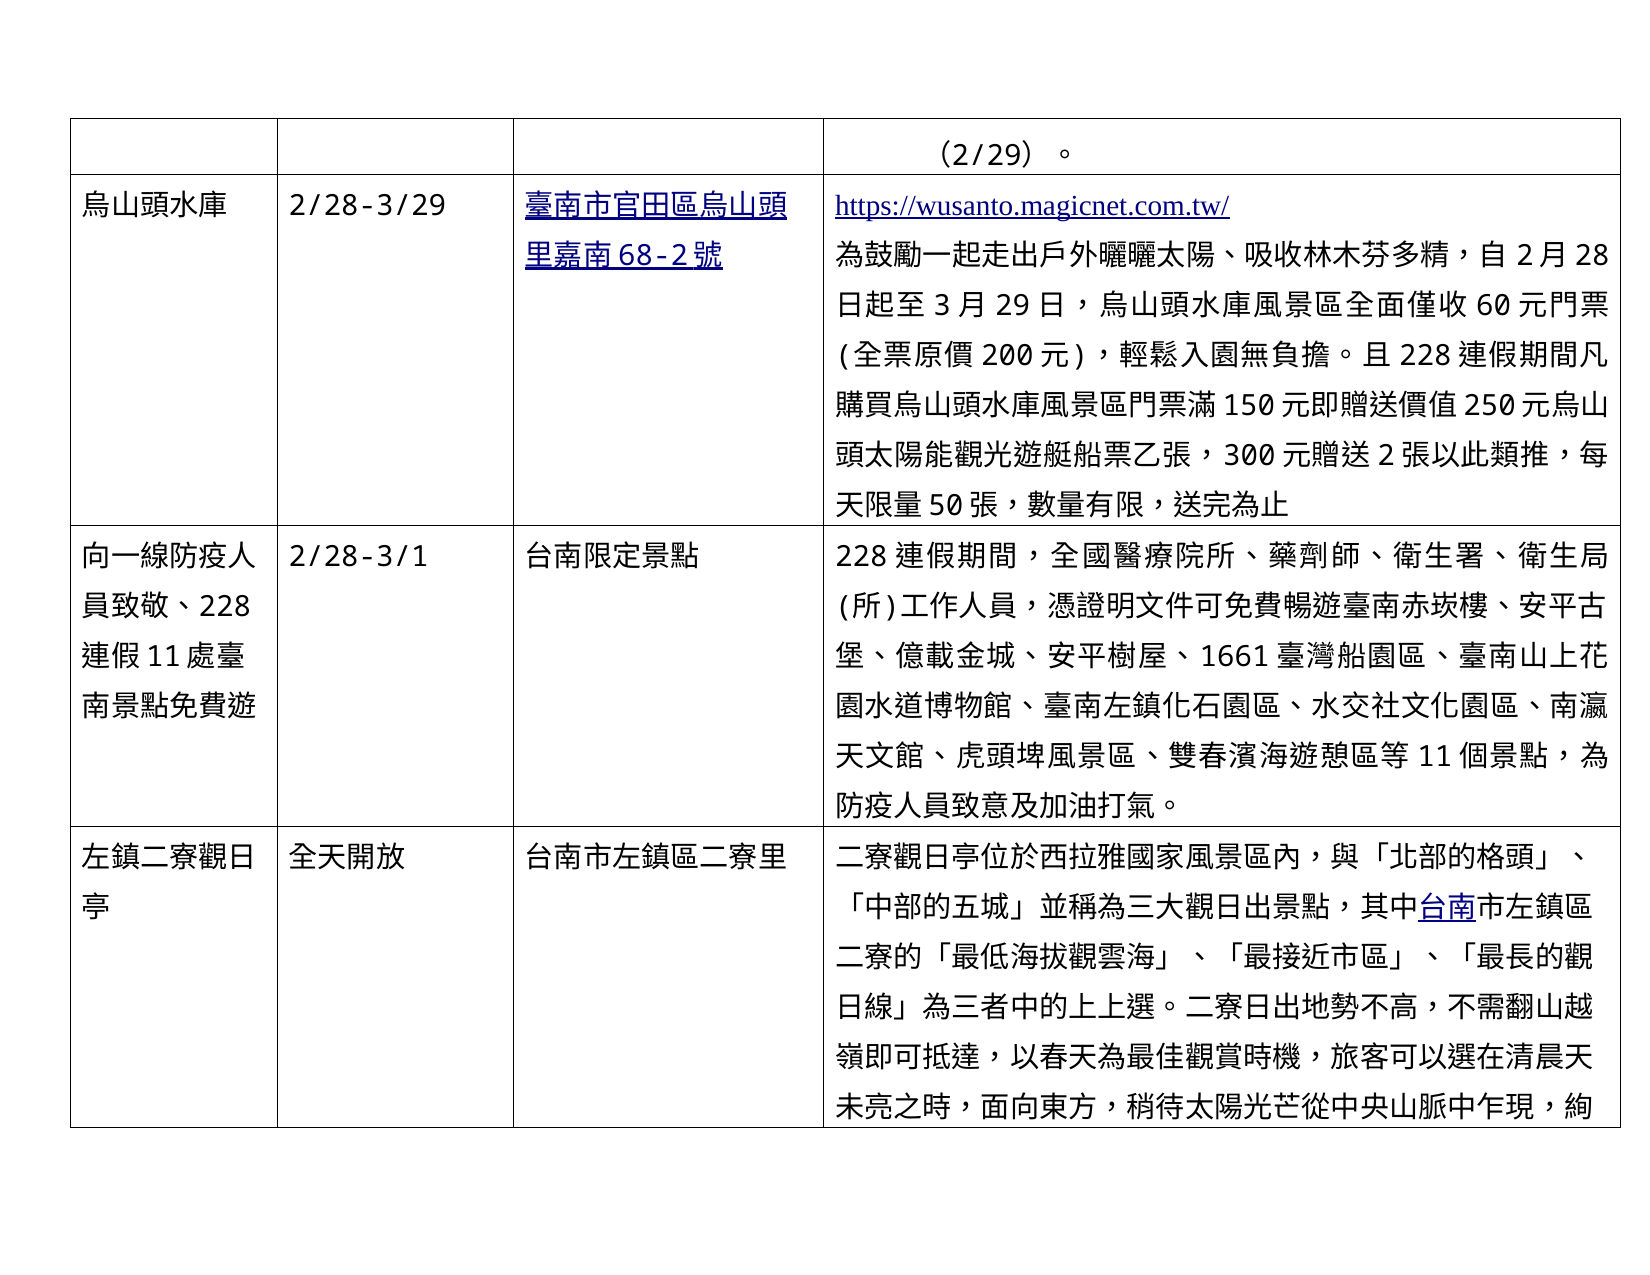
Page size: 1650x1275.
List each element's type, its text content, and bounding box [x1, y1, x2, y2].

table_cell 臺南市官田區烏山頭里嘉南68-2號 [514, 175, 823, 525]
table_cell https://wusanto.magicnet.com.tw/ 為鼓勵一起走出戶外曬曬太陽、吸收林木芬多精，自2月28日起至3月29日，烏山頭水庫風景區全面僅收60元門票(全票原價200元)，輕鬆入園無負擔。且228連假期間凡購買烏山頭水庫風景區門票滿150元即贈送價值250元烏山頭太陽能觀光遊艇船票乙張，300元贈送2張以此類推，每天限量50張，數量有限，送完為止 [824, 175, 1620, 525]
table_cell 向一線防疫人員致敬、228連假11處臺南景點免費遊 [71, 526, 277, 826]
table_cell 左鎮二寮觀日亭 [71, 827, 277, 1127]
table_cell [278, 119, 513, 174]
table_cell 2/28-3/29 [278, 175, 513, 525]
table_cell 台南市左鎮區二寮里 [514, 827, 823, 1127]
table_cell 228連假期間，全國醫療院所、藥劑師、衛生署、衛生局(所)工作人員，憑證明文件可免費暢遊臺南赤崁樓、安平古堡、億載金城、安平樹屋、1661臺灣船園區、臺南山上花園水道博物館、臺南左鎮化石園區、水交社文化園區、南瀛天文館、虎頭埤風景區、雙春濱海遊憩區等11個景點，為防疫人員致意及加油打氣。 [824, 526, 1620, 826]
table_cell 2/28-3/1 [278, 526, 513, 826]
table_cell （2/29）。 [824, 119, 1620, 174]
table_cell 二寮觀日亭位於西拉雅國家風景區內，與「北部的格頭」、「中部的五城」並稱為三大觀日出景點，其中台南市左鎮區二寮的「最低海拔觀雲海」、「最接近市區」、「最長的觀日線」為三者中的上上選。二寮日出地勢不高，不需翻山越嶺即可抵達，以春天為最佳觀賞時機，旅客可以選在清晨天未亮之時，面向東方，稍待太陽光芒從中央山脈中乍現，絢 [824, 827, 1620, 1127]
table_cell [71, 119, 277, 174]
table_cell 台南限定景點 [514, 526, 823, 826]
table_cell 全天開放 [278, 827, 513, 1127]
table_cell [514, 119, 823, 174]
table_cell 烏山頭水庫 [71, 175, 277, 525]
